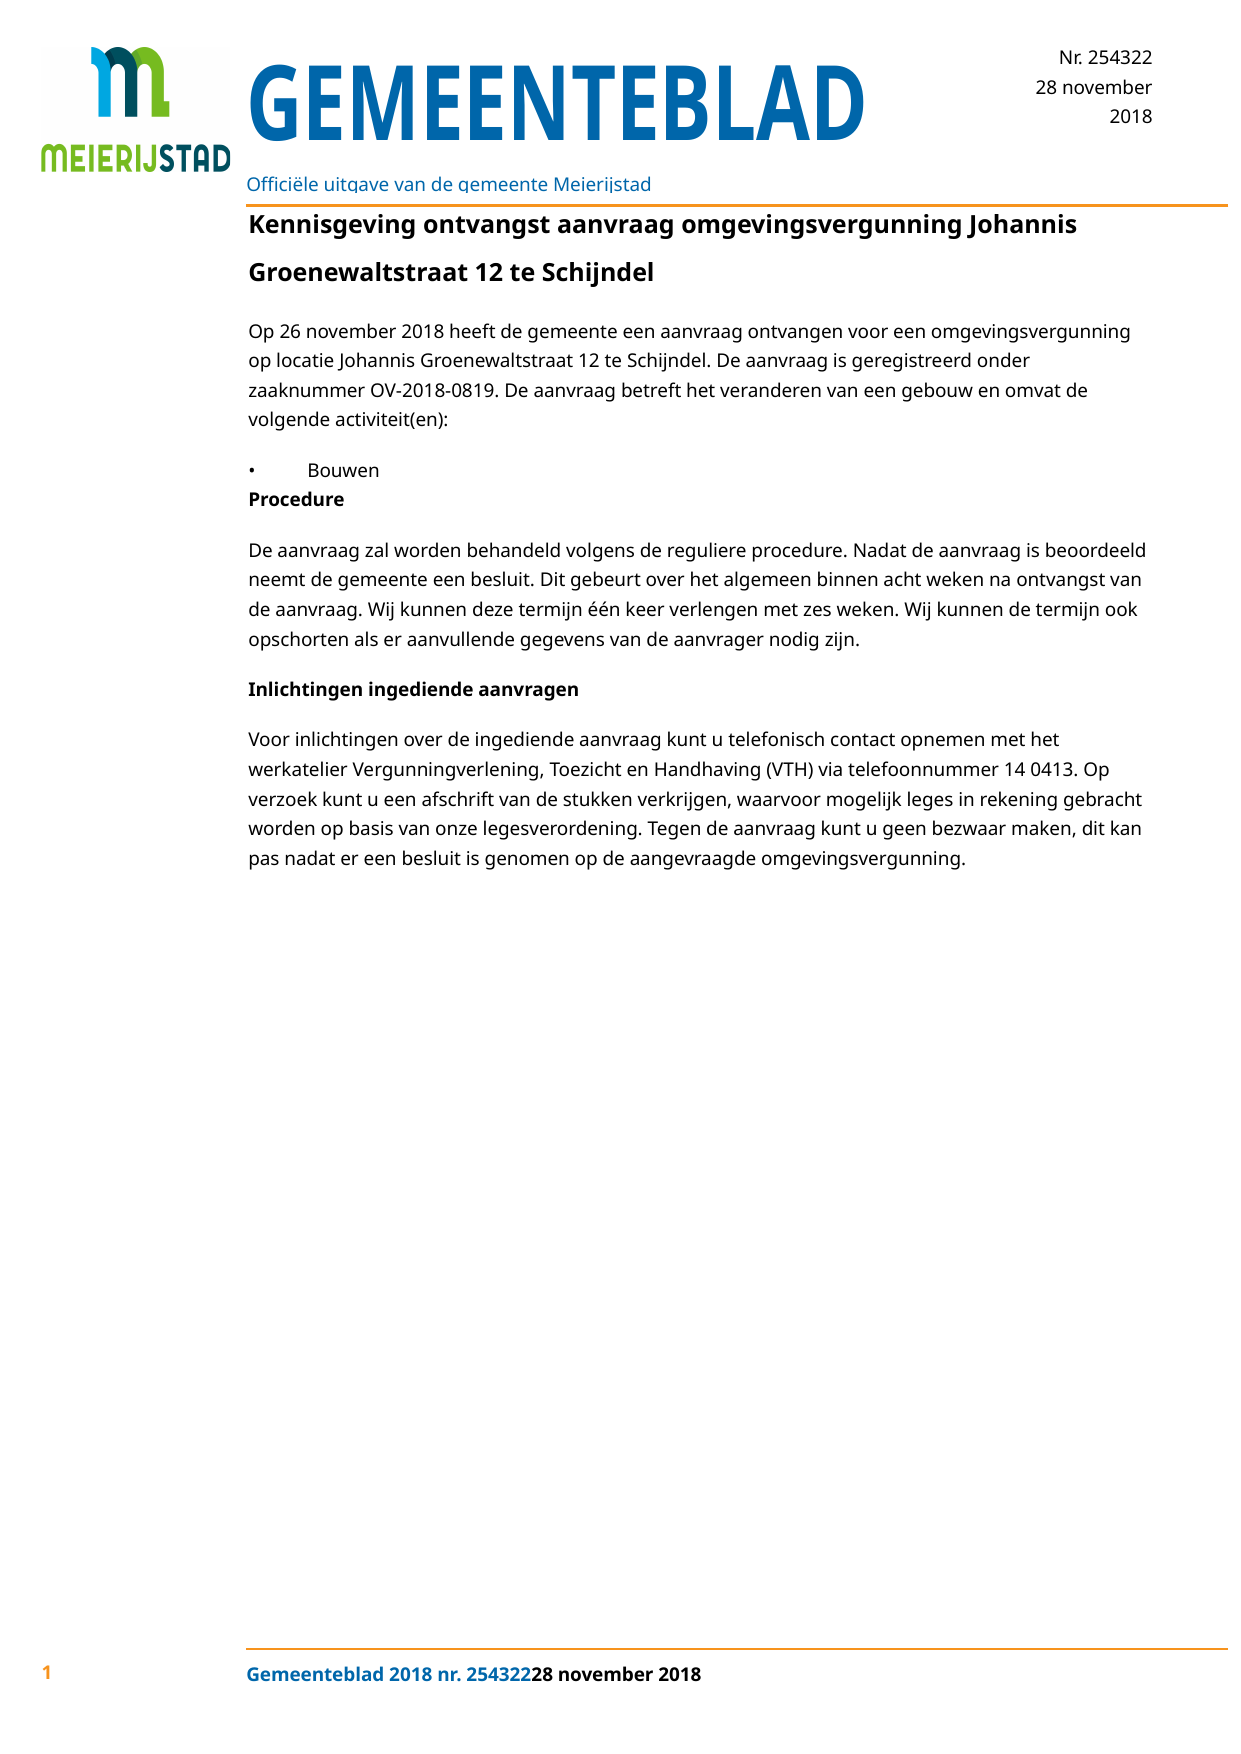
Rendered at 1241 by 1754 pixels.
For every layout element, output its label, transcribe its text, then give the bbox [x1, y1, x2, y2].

text De aanvraag zal worden behandeld volgens de reguliere procedure. Nadat de aanvraag is beoordeeld neemt de gemeente een besluit. Dit gebeurt over het algemeen binnen acht weken na ontvangst van de aanvraag. Wij kunnen deze termijn één keer verlengen met zes weken. Wij kunnen de termijn ook opschorten als er aanvullende gegevens van de aanvrager nodig zijn. [248, 537, 1152, 652]
text Op 26 november 2018 heeft de gemeente een aanvraag ontvangen voor een omgevingsvergunning op locatie Johannis Groenewaltstraat 12 te Schijndel. De aanvraag is geregistreerd onder zaaknummer OV-2018-0819. De aanvraag betreft het veranderen van een gebouw en omvat de volgende activiteit(en): [248, 318, 1152, 432]
picture [41, 47, 231, 172]
text Voor inlichtingen over de ingediende aanvraag kunt u telefonisch contact opnemen met het werkatelier Vergunningverlening, Toezicht en Handhaving (VTH) via telefoonnummer 14 0413. Op verzoek kunt u een afschrift van de stukken verkrijgen, waarvoor mogelijk leges in rekening gebracht worden op basis van onze legesverordening. Tegen de aanvraag kunt u geen bezwaar maken, dit kan pas nadat er een besluit is genomen op de aangevraagde omgevingsvergunning. [248, 727, 1152, 871]
text Inlichtingen ingediende aanvragen [248, 676, 1152, 702]
list Bouwen [248, 457, 1152, 483]
text Kennisgeving ontvangst aanvraag omgevingsvergunning Johannis Groenewaltstraat 12 te Schijndel [248, 207, 1152, 288]
text Procedure [248, 487, 1152, 512]
